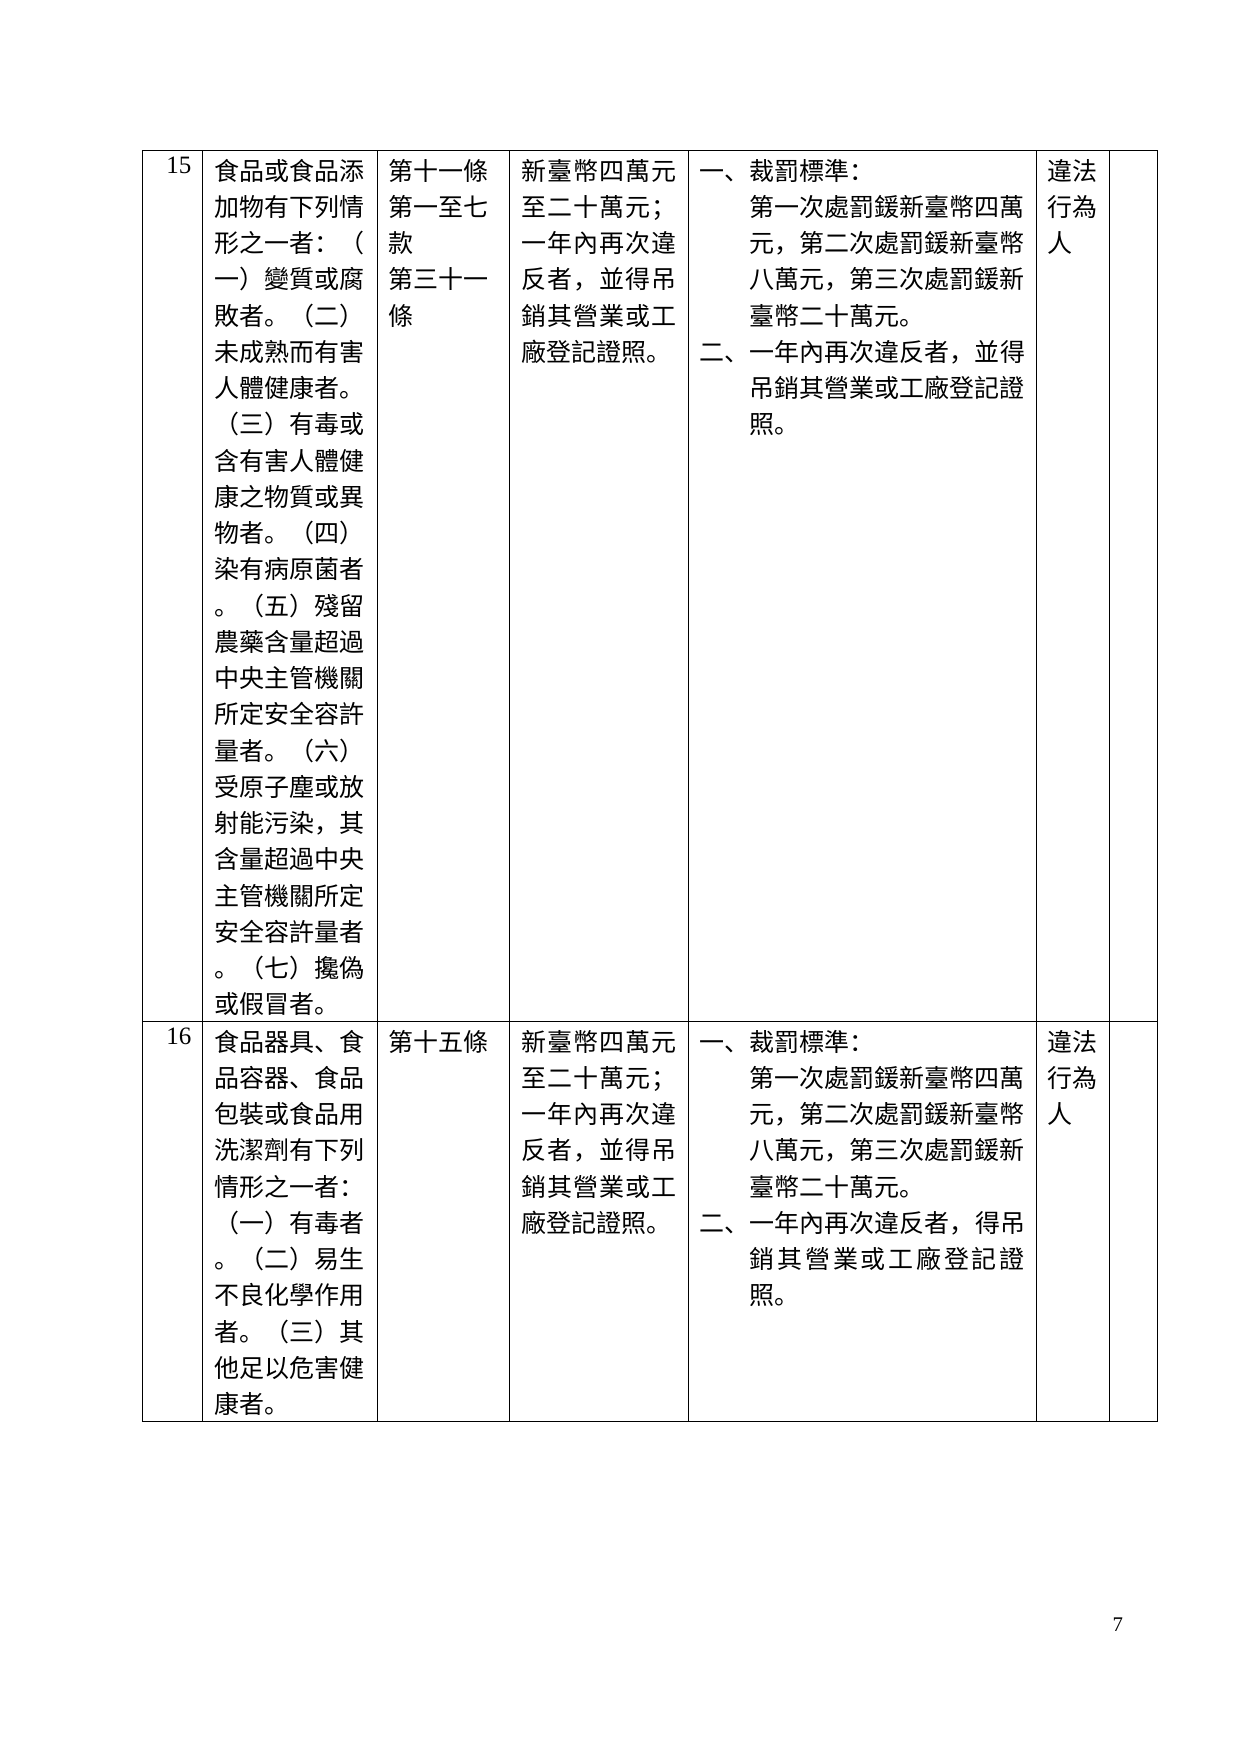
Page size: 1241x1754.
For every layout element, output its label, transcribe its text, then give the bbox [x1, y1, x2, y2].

table_cell 違法行為人 [1037, 1022, 1109, 1421]
table_cell 一、裁罰標準： 第一次處罰鍰新臺幣四萬元，第二次處罰鍰新臺幣八萬元，第三次處罰鍰新臺幣二十萬元。 二、一年內再次違反者，得吊銷其營業或工廠登記證照。 [689, 1022, 1036, 1421]
table_cell 一、裁罰標準： 第一次處罰鍰新臺幣四萬元，第二次處罰鍰新臺幣八萬元，第三次處罰鍰新臺幣二十萬元。 二、一年內再次違反者，並得吊銷其營業或工廠登記證照。 [689, 151, 1036, 1021]
table_cell [1110, 1022, 1157, 1421]
table_cell 新臺幣四萬元至二十萬元；一年內再次違反者，並得吊銷其營業或工廠登記證照。 [510, 151, 688, 1021]
table_cell [1110, 151, 1157, 1021]
table_cell 16 [143, 1022, 202, 1421]
table_cell 食品或食品添加物有下列情形之一者：（ 一）變質或腐敗者。（二） 未成熟而有害人體健康者。 （三）有毒或含有害人體健康之物質或異物者。（四） 染有病原菌者 。（五）殘留 農藥含量超過中央主管機關所定安全容許量者。（六） 受原子塵或放射能污染，其含量超過中央主管機關所定安全容許量者 。（七）攙偽 或假冒者。 [203, 151, 377, 1021]
table_cell 第十五條 [378, 1022, 509, 1421]
table_cell 第十一條第一至七款 第三十一條 [378, 151, 509, 1021]
table_cell 新臺幣四萬元至二十萬元；一年內再次違反者，並得吊銷其營業或工廠登記證照。 [510, 1022, 688, 1421]
table_cell 15 [143, 151, 202, 1021]
table_cell 違法行為人 [1037, 151, 1109, 1021]
table_cell 食品器具、食品容器、食品包裝或食品用洗潔劑有下列情形之一者：（一）有毒者 。（二）易生 不良化學作用者。（三）其 他足以危害健康者。 [203, 1022, 377, 1421]
